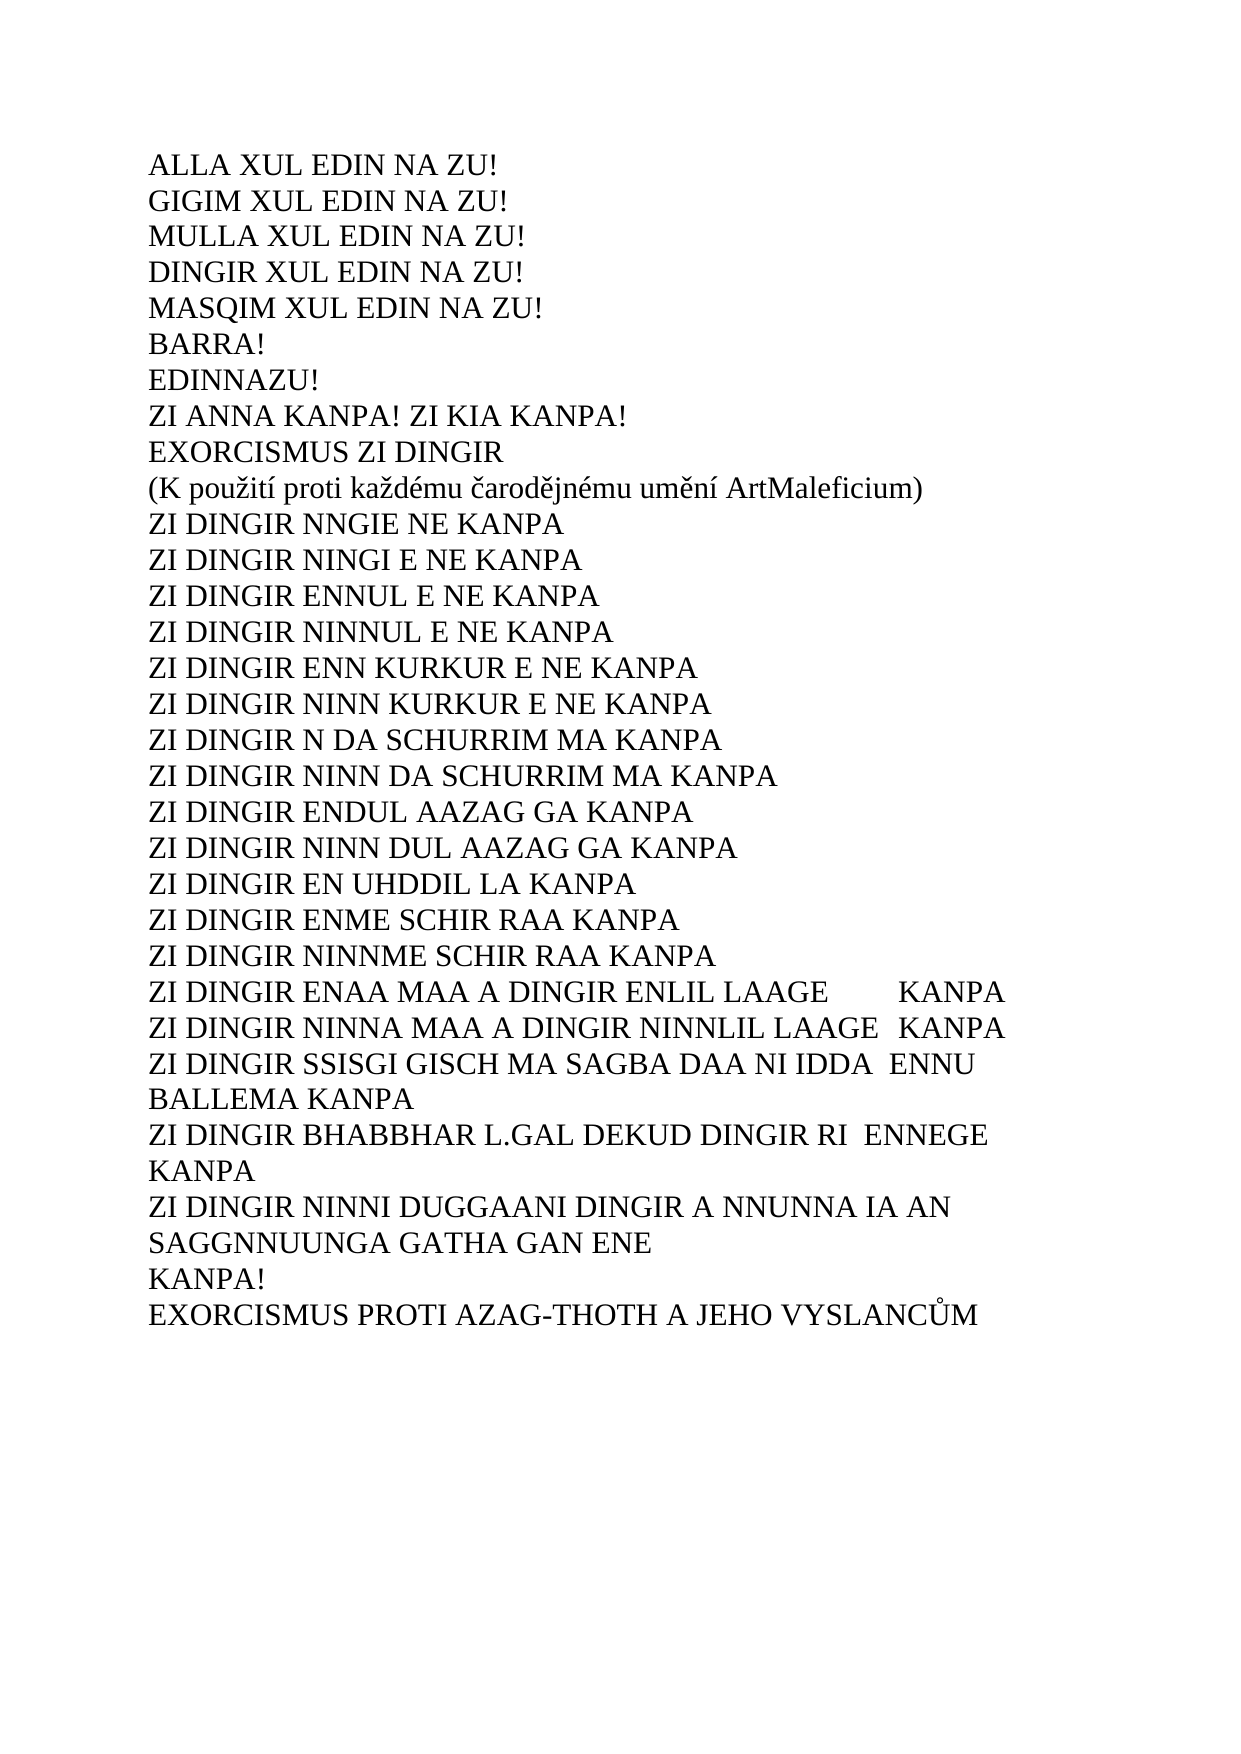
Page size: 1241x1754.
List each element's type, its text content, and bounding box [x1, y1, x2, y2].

text EXORCISMUS ZI DINGIR [148, 433, 1094, 469]
text ZI ANNA KANPA! ZI KIA KANPA! [148, 398, 1094, 433]
text ZI DINGIR BHABBHAR L.GAL DEKUD DINGIR RI ENNEGE KANPA [148, 1116, 1094, 1188]
text ZI DINGIR NINNME SCHIR RAA KANPA [148, 937, 1094, 973]
text EXORCISMUS PROTI AZAG-THOTH A JEHO VYSLANCŮM [148, 1296, 1094, 1332]
text ZI DINGIR NINGI E NE KANPA [148, 541, 1094, 577]
text ZI DINGIR ENME SCHIR RAA KANPA [148, 901, 1094, 937]
text MASQIM XUL EDIN NA ZU! [148, 290, 1094, 326]
text (K použití proti každému čarodějnému umění ArtMaleficium) [148, 469, 1094, 506]
text ALLA XUL EDIN NA ZU! [148, 146, 1094, 182]
text BARRA! [148, 326, 1094, 362]
text ZI DINGIR SSISGI GISCH MA SAGBA DAA NI IDDA ENNU BALLEMA KANPA [148, 1045, 1094, 1116]
text ZI DINGIR NINN KURKUR E NE KANPA [148, 685, 1094, 721]
text ZI DINGIR NINN DA SCHURRIM MA KANPA [148, 757, 1094, 793]
text MULLA XUL EDIN NA ZU! [148, 218, 1094, 254]
text ZI DINGIR NINNUL E NE KANPA [148, 613, 1094, 649]
text ZI DINGIR NNGIE NE KANPA [148, 506, 1094, 541]
text ZI DINGIR ENNUL E NE KANPA [148, 577, 1094, 613]
text ZI DINGIR ENN KURKUR E NE KANPA [148, 649, 1094, 685]
text ZI DINGIR N DA SCHURRIM MA KANPA [148, 721, 1094, 757]
text ZI DINGIR NINNI DUGGAANI DINGIR A NNUNNA IA AN SAGGNNUUNGA GATHA GAN ENE [148, 1188, 1094, 1260]
text ZI DINGIR ENAA MAA A DINGIR ENLIL LAAGE KANPA [148, 973, 1094, 1009]
text ZI DINGIR NINN DUL AAZAG GA KANPA [148, 829, 1094, 865]
text KANPA! [148, 1260, 1094, 1296]
text ZI DINGIR ENDUL AAZAG GA KANPA [148, 793, 1094, 829]
text ZI DINGIR EN UHDDIL LA KANPA [148, 865, 1094, 901]
text DINGIR XUL EDIN NA ZU! [148, 254, 1094, 290]
text ZI DINGIR NINNA MAA A DINGIR NINNLIL LAAGE KANPA [148, 1009, 1094, 1045]
text GIGIM XUL EDIN NA ZU! [148, 182, 1094, 218]
text EDINNAZU! [148, 362, 1094, 398]
